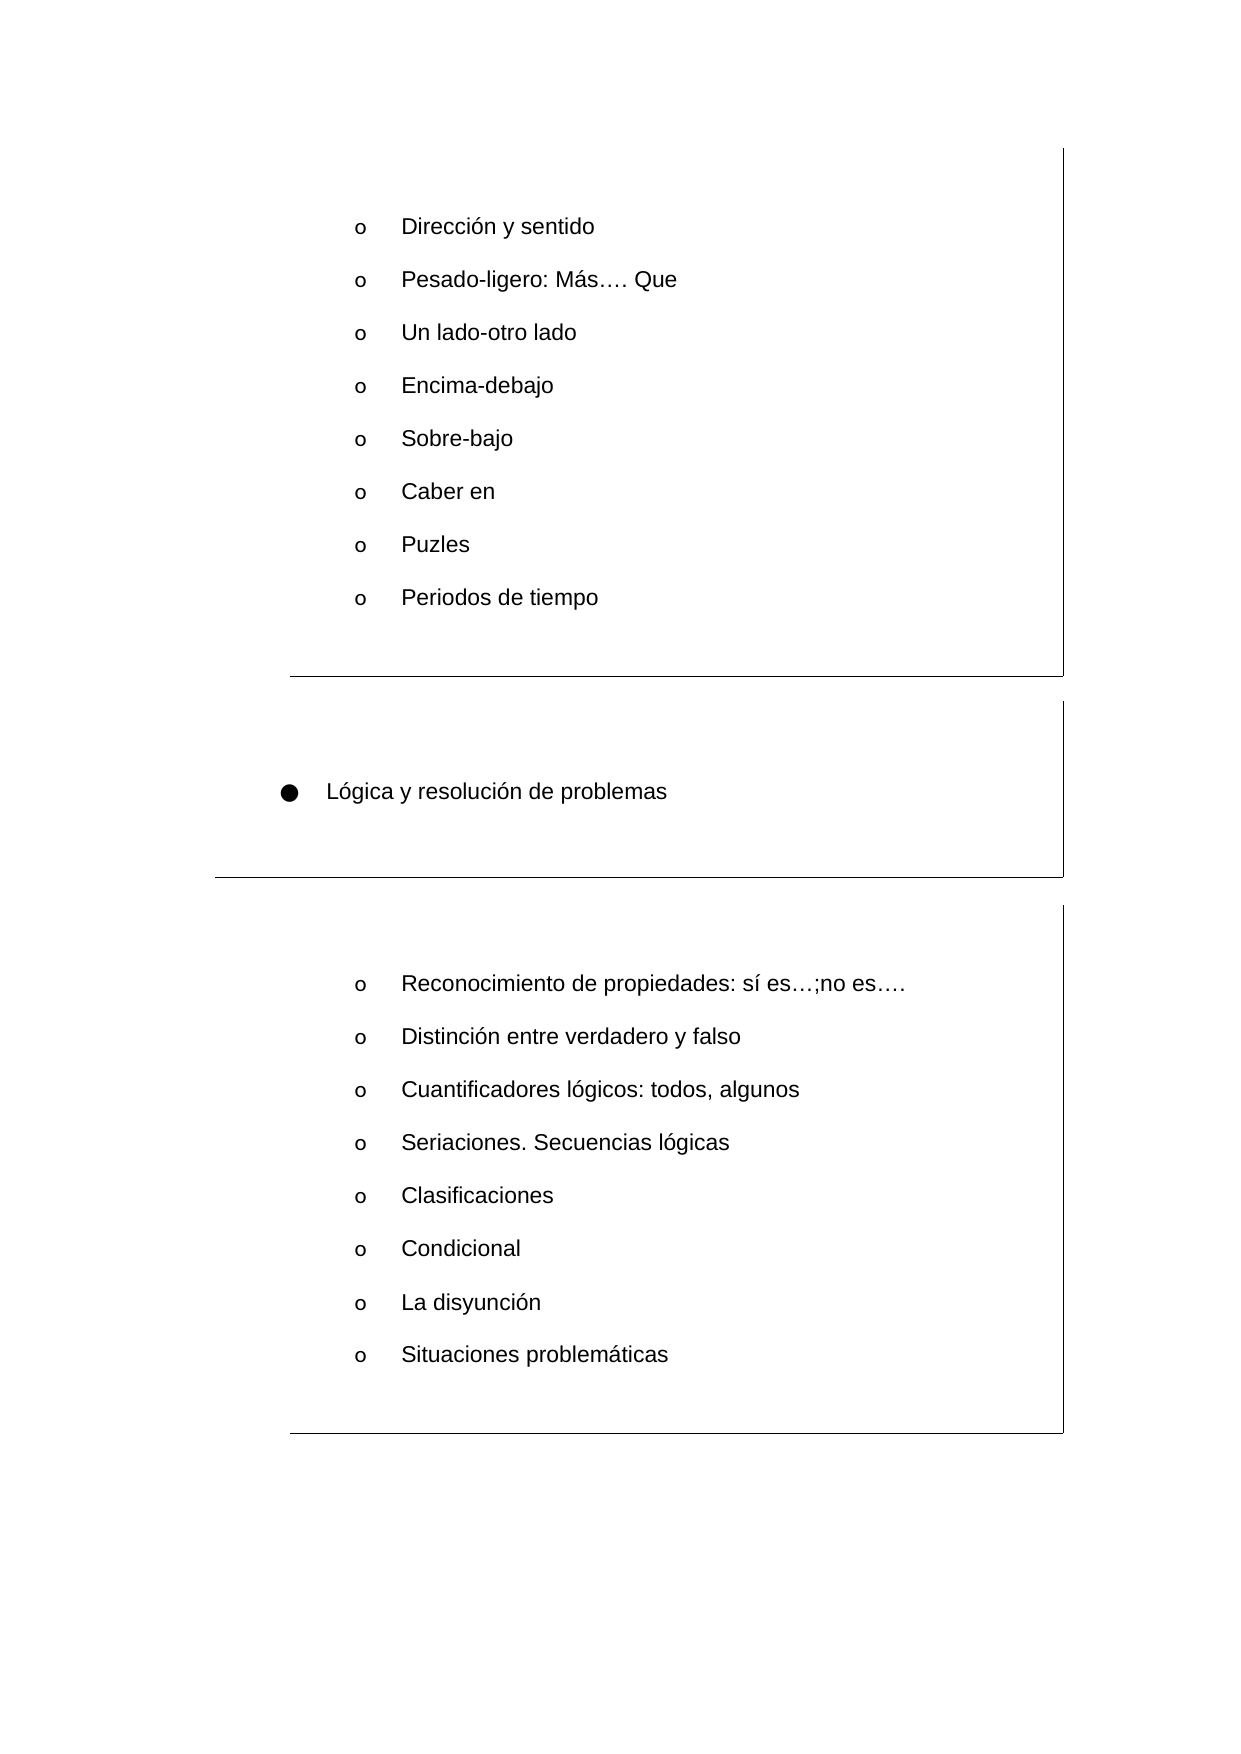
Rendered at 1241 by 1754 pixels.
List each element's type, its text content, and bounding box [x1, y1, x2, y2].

list Lógica y resolución de problemas [215, 701, 1063, 877]
list Cuantificadores lógicos: todos, algunos [290, 1011, 1063, 1064]
list Caber en [290, 413, 1063, 466]
list Pesado-ligero: Más…. Que [290, 201, 1063, 254]
list Periodos de tiempo [290, 519, 1063, 676]
list Puzles [290, 466, 1063, 519]
list Un lado-otro lado [290, 254, 1063, 307]
list Distinción entre verdadero y falso [290, 958, 1063, 1011]
list Clasificaciones [290, 1117, 1063, 1170]
list Reconocimiento de propiedades: sí es…;no es…. [290, 905, 1063, 958]
list Sobre-bajo [290, 360, 1063, 413]
list Dirección y sentido [290, 148, 1063, 201]
list La disyunción [290, 1223, 1063, 1276]
list Seriaciones. Secuencias lógicas [290, 1064, 1063, 1117]
list Encima-debajo [290, 307, 1063, 360]
list Condicional [290, 1170, 1063, 1223]
list Situaciones problemáticas [290, 1276, 1063, 1433]
